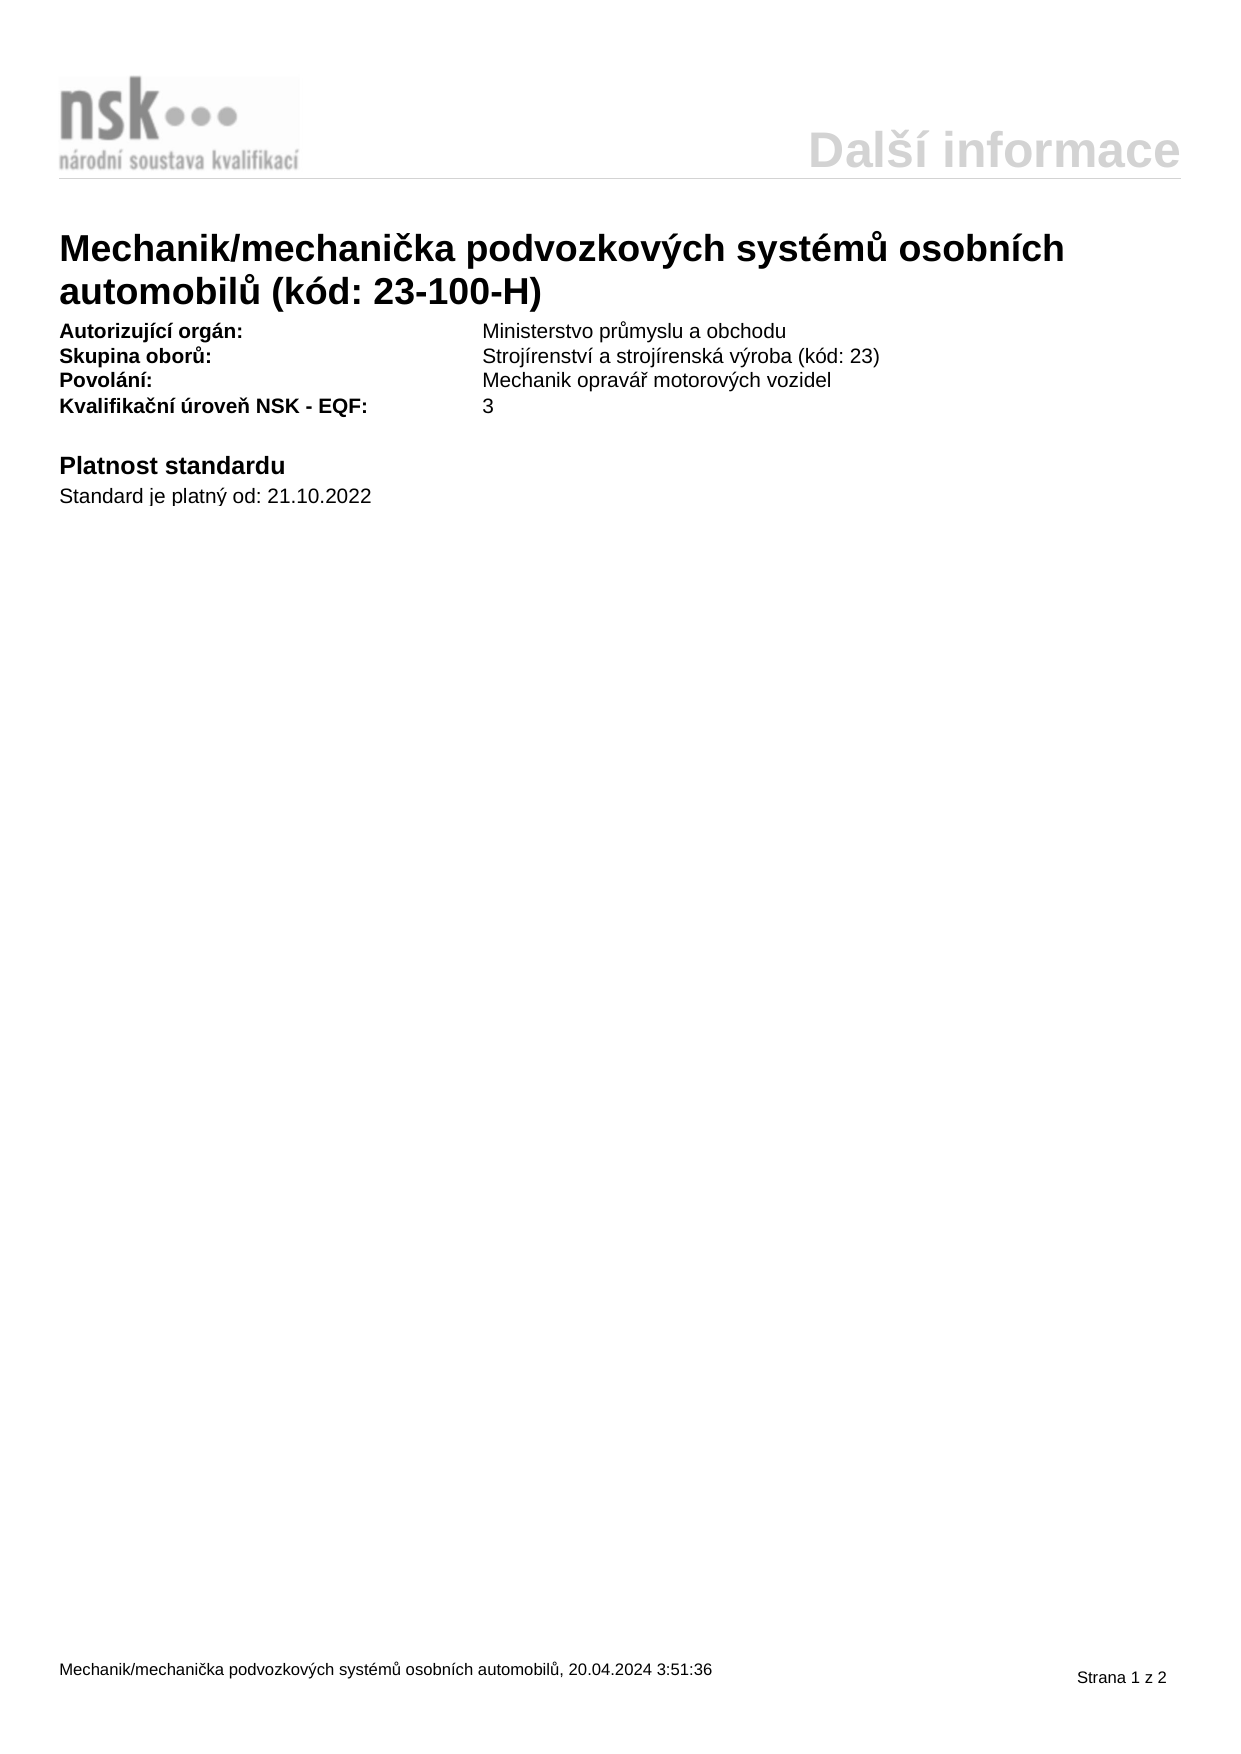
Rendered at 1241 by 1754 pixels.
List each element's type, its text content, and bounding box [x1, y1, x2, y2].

table_cell [627, 1106, 861, 1383]
table_cell Povolání: [59, 368, 482, 392]
table_cell [861, 313, 1167, 319]
table_header Další informace [627, 59, 1181, 178]
table_cell [619, 506, 627, 806]
table_cell [619, 313, 627, 319]
table_cell [861, 196, 1167, 224]
table_cell [861, 418, 1167, 447]
table_cell [1167, 1106, 1181, 1383]
table_cell [482, 418, 619, 447]
table_cell [627, 806, 861, 1106]
table_cell [59, 806, 119, 1106]
table_cell [1167, 806, 1181, 1106]
table_cell [482, 506, 619, 806]
table_cell [619, 1106, 627, 1383]
table_cell [482, 172, 619, 178]
table_cell [119, 313, 482, 319]
table_cell Ministerstvo průmyslu a obchodu [482, 319, 1181, 344]
table_cell [861, 1384, 1167, 1659]
table_cell [619, 418, 627, 447]
table_cell [59, 172, 119, 178]
table_cell [1167, 418, 1181, 447]
table_cell [119, 806, 482, 1106]
table_cell [482, 1106, 619, 1383]
table_cell [59, 313, 119, 319]
table_cell [627, 1384, 861, 1659]
table_cell Skupina oborů: [59, 344, 482, 368]
table_cell [59, 506, 119, 806]
table_cell [619, 196, 627, 224]
table_cell [482, 313, 619, 319]
table_cell [59, 418, 119, 447]
table_cell Autorizující orgán: [59, 319, 482, 343]
table_cell Mechanik opravář motorových vozidel [482, 368, 1181, 393]
table_cell [119, 196, 482, 224]
table_cell [482, 806, 619, 1106]
table_cell Strojírenství a strojírenská výroba (kód: 23) [482, 344, 1181, 368]
table_cell [119, 418, 482, 447]
table_cell [627, 313, 861, 319]
table_cell Mechanik/mechanička podvozkových systémů osobních automobilů, 20.04.2024 3:51:36 [59, 1660, 861, 1696]
picture [58, 59, 620, 172]
table_cell [1167, 196, 1181, 224]
table_cell [627, 196, 861, 224]
table_cell [861, 506, 1167, 806]
table_cell [119, 172, 482, 178]
table_cell [119, 506, 482, 806]
table_cell [1167, 506, 1181, 806]
table_cell [619, 806, 627, 1106]
table_cell [627, 506, 861, 806]
table_cell [59, 196, 119, 224]
table_cell Mechanik/mechanička podvozkových systémů osobních automobilů (kód: 23-100-H) [59, 224, 1181, 313]
table_cell [59, 179, 1181, 196]
table_cell [1167, 313, 1181, 319]
table_cell [119, 1384, 482, 1659]
table_header [620, 59, 627, 172]
table_cell [861, 806, 1167, 1106]
table_cell [1167, 1660, 1181, 1696]
table_cell [861, 1106, 1167, 1383]
table_cell [619, 1384, 627, 1659]
table_cell [1167, 1384, 1181, 1659]
table_cell Platnost standardu [59, 448, 1181, 483]
table_cell [482, 196, 619, 224]
table_cell Strana 1 z 2 [861, 1660, 1167, 1696]
table_cell [619, 172, 627, 178]
table_cell 3 [482, 394, 1181, 417]
table_cell [59, 1106, 119, 1383]
table_cell [59, 1384, 119, 1659]
table_cell [482, 1384, 619, 1659]
table_cell [627, 418, 861, 447]
table_cell Standard je platný od: 21.10.2022 [59, 484, 1181, 506]
table_cell [119, 1106, 482, 1383]
table_cell Kvalifikační úroveň NSK - EQF: [59, 394, 482, 417]
